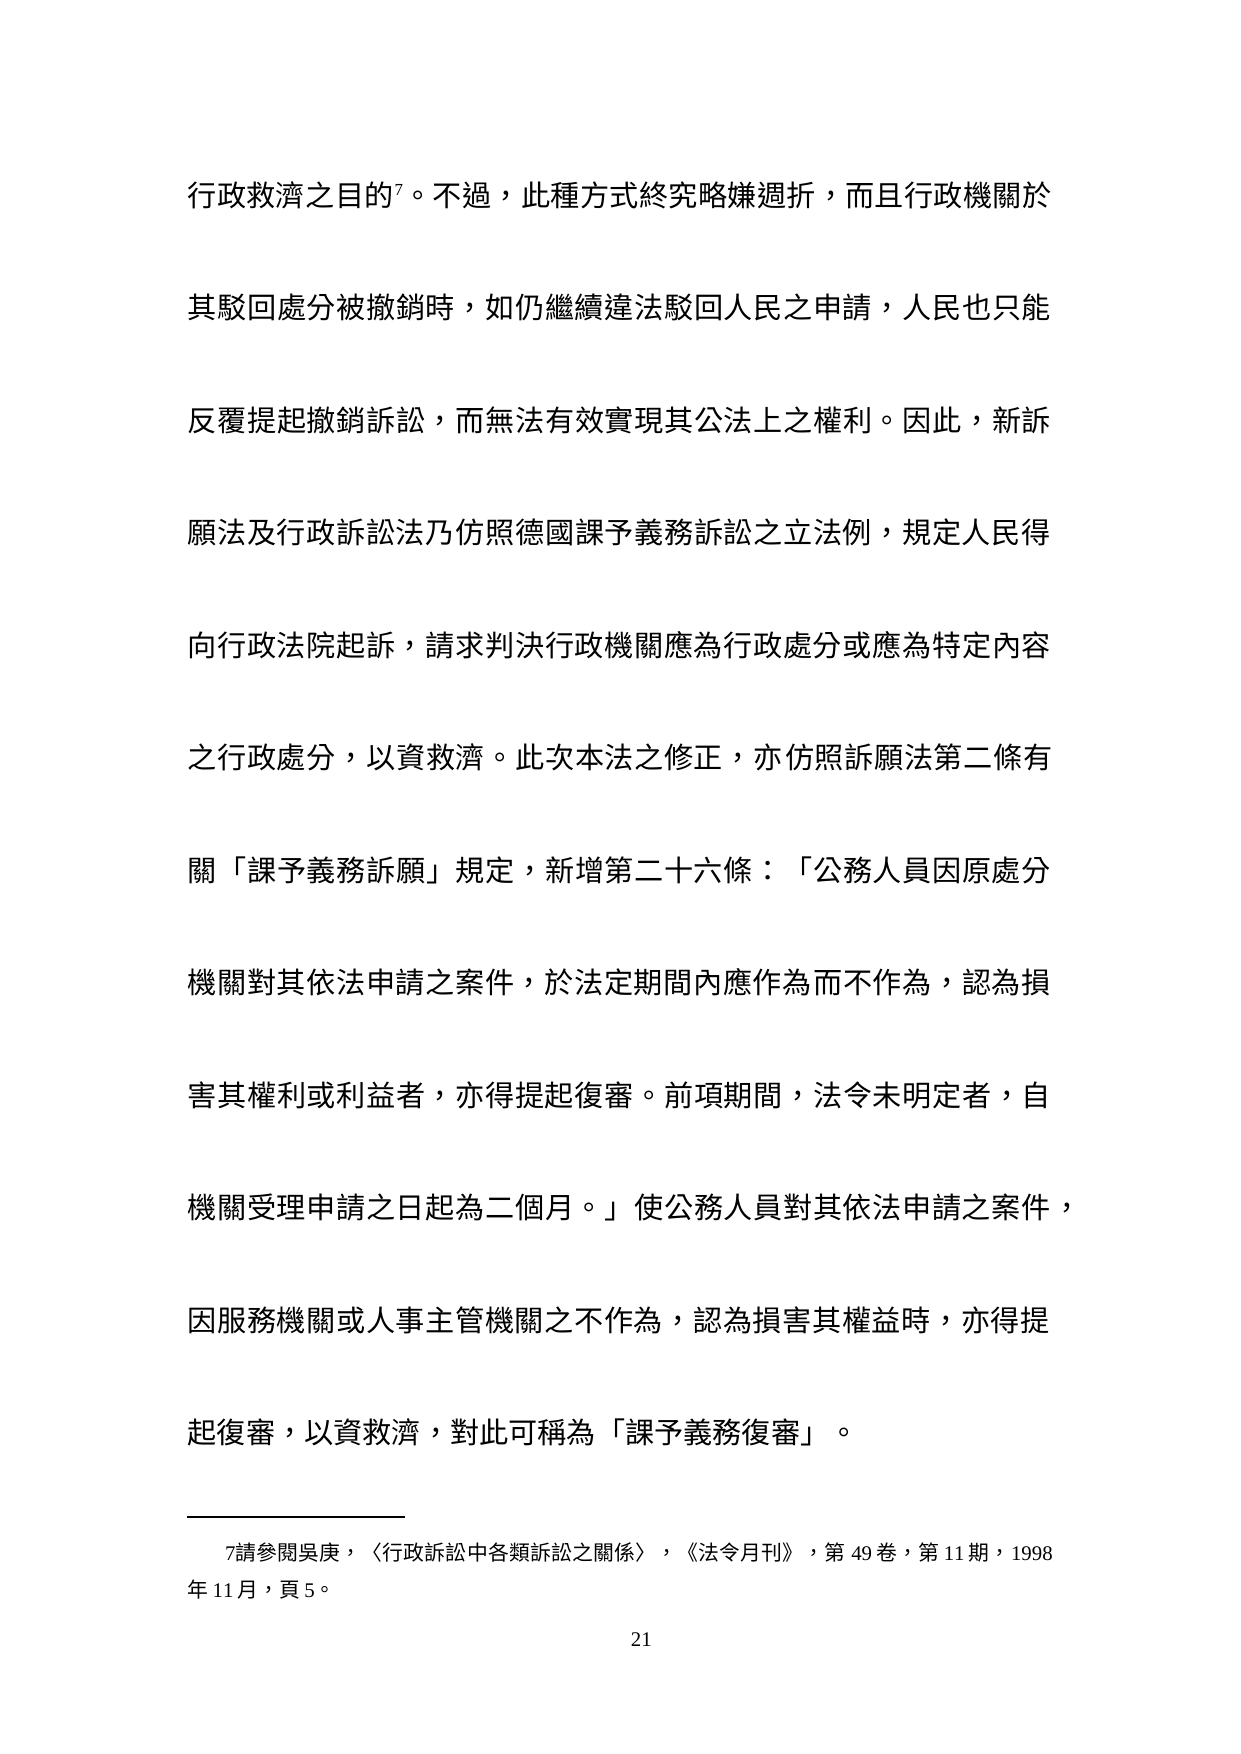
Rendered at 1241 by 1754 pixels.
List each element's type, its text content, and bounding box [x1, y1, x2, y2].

text 我國行政爭訟制度原僅有撤銷訴願及訴訟一種，人民僅能請求撤銷或變更行政處分，公務人員復審制度亦循此機制而為設計。此種救濟制度之主要作用在於除去違法行政處分，但無法積極請求行政機關為一定之處分，尤其當人民向行政機關提出申請而遭拒絕時，人民能否透過撤銷訴訟獲得救濟，即有疑問。在實務上，過去雖多准予人民就行政機關所為之「拒絕處分」，提起撤銷訴訟，由行政法院撤銷違法之拒絕處分，命原處分機關另為適法之處分，並於裁判理由中就行政機關應否為一定處分作必要之說明或諭示，藉以達行政救濟之目的。不過，此種方式終究略嫌週折，而且行政機關於其駁回處分被撤銷時，如仍繼續違法駁回人民之申請，人民也只能反覆提起撤銷訴訟，而無法有效實現其公法上之權利。因此，新訴願法及行政訴訟法乃仿照德國課予義務訴訟之立法例，規定人民得向行政法院起訴，請求判決行政機關應為行政處分或應為特定內容之行政處分，以資救濟。此次本法之修正，亦仿照訴願法第二條有關「課予義務訴願」規定，新增第二十六條：「公務人員因原處分機關對其依法申請之案件，於法定期間內應作為而不作為，認為損害其權利或利益者，亦得提起復審。前項期間，法令未明定者，自機關受理申請之日起為二個月。」使公務人員對其依法申請之案件，因服務機關或人事主管機關之不作為，認為損害其權益時，亦得提起復審，以資救濟，對此可稱為「課予義務復審」。 [187, 150, 1053, 1462]
text 請參閱吳庚，〈行政訴訟中各類訴訟之關係〉，《法令月刊》，第49卷，第11期，1998年11月，頁5。 [187, 1529, 1053, 1604]
